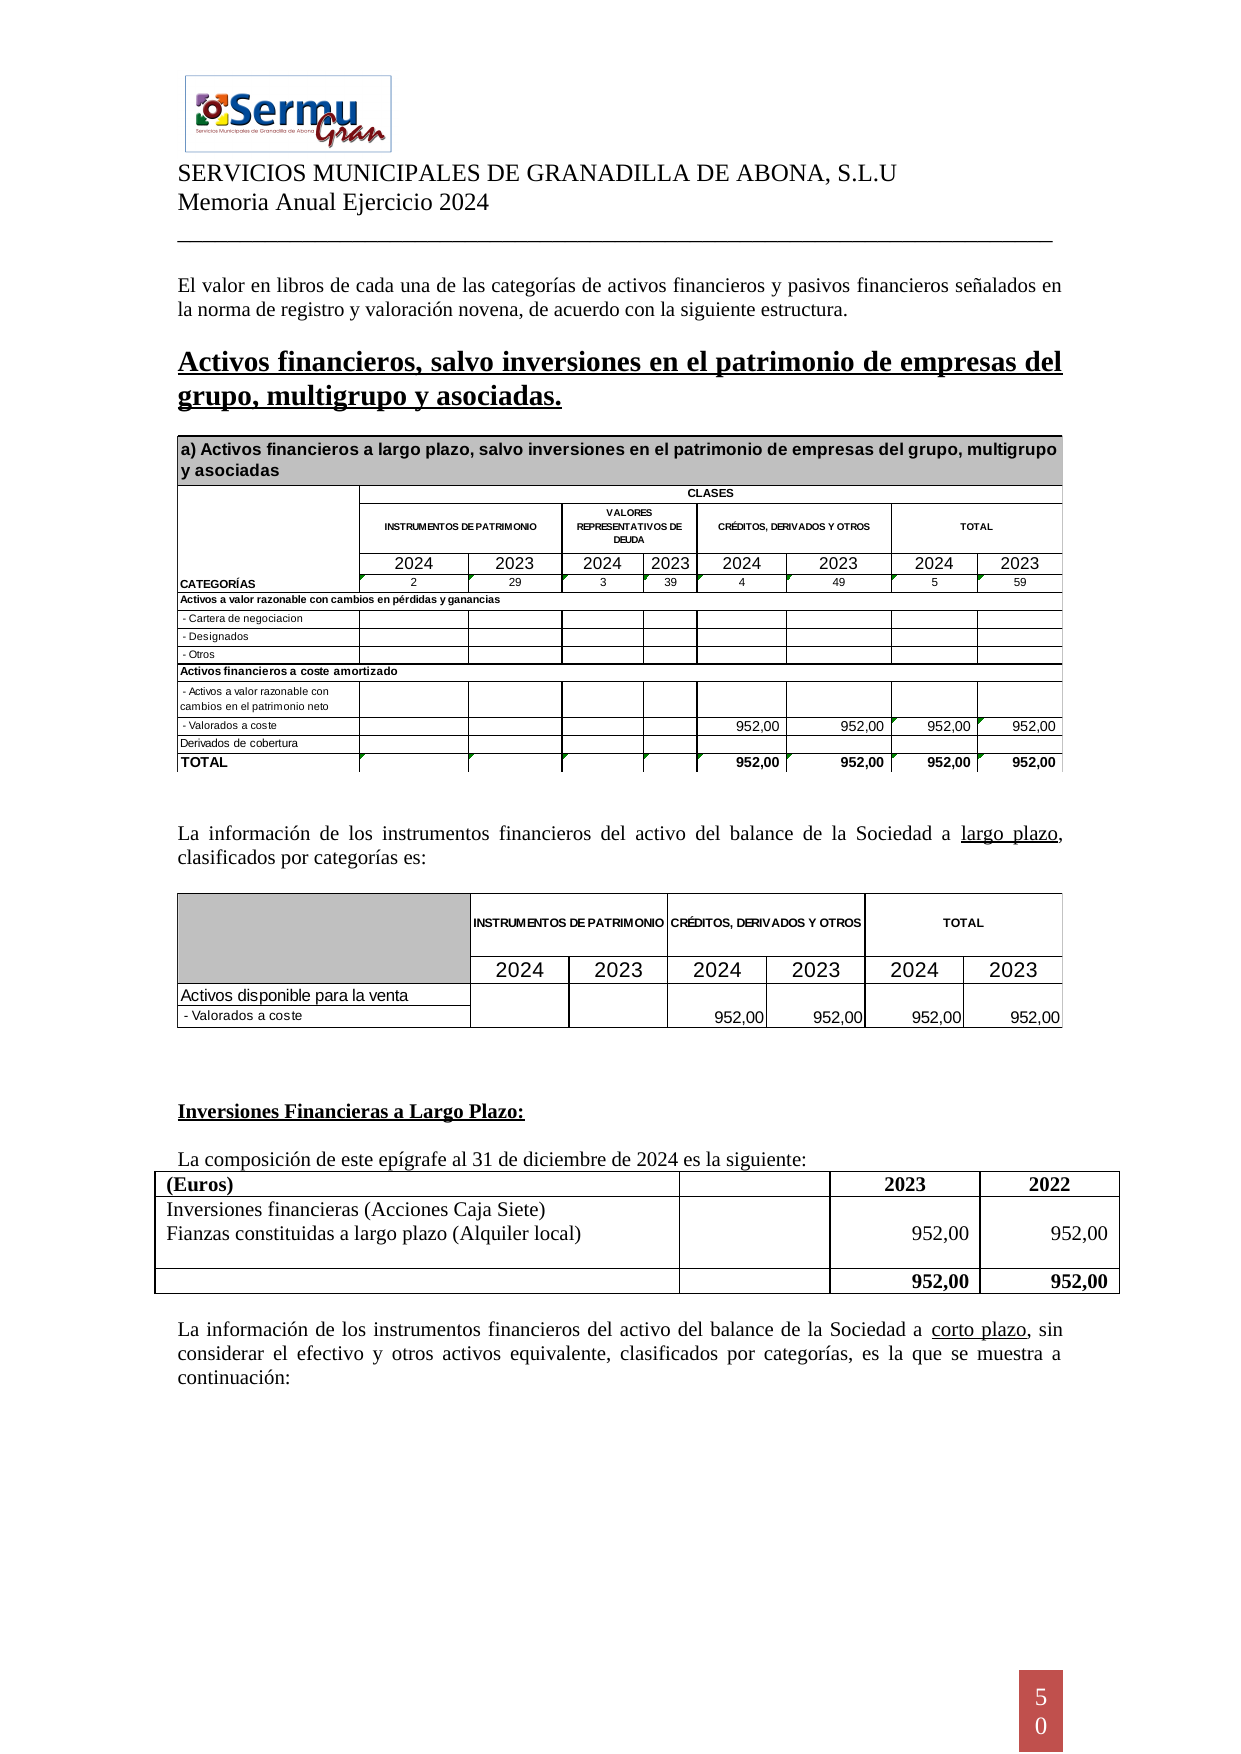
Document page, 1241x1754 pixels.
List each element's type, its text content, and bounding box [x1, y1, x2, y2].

text Activos financieros, salvo inversiones en el patrimonio de empresas del [177, 344, 1063, 373]
table_header [680, 1172, 829, 1196]
table_cell 952,00 [831, 1269, 979, 1293]
table_header 2023 [831, 1172, 979, 1196]
table_cell [156, 1269, 679, 1293]
table_cell 952,00 [981, 1269, 1119, 1293]
text grupo, multigrupo y asociadas. [177, 374, 1063, 411]
text El valor en libros de cada una de las categorías de activos financieros y pasivos financieros señalados en la norma de registro y valoración novena, de acuerdo con la siguiente estructura. [177, 273, 1063, 321]
picture [177, 70, 399, 159]
table_header (Euros) [156, 1172, 679, 1196]
table_cell [680, 1197, 829, 1268]
text Inversiones Financieras a Largo Plazo: [177, 1098, 1063, 1123]
text La composición de este epígrafe al 31 de diciembre de 2024 es la siguiente: [177, 1147, 1063, 1171]
table_cell Inversiones financieras (Acciones Caja Siete) Fianzas constituidas a largo plazo (Alquiler local) [156, 1197, 679, 1268]
text La información de los instrumentos financieros del activo del balance de la Sociedad a corto plazo, sin considerar el efectivo y otros activos equivalente, clasificados por categorías, es la que se muestra a continuación: [177, 1317, 1063, 1389]
table_header 2022 [981, 1172, 1119, 1196]
text La información de los instrumentos financieros del activo del balance de la Sociedad a largo plazo, clasificados por categorías es: [177, 821, 1063, 869]
table_cell [680, 1269, 829, 1293]
table_cell 952,00 [831, 1197, 979, 1268]
table_cell 952,00 [981, 1197, 1119, 1268]
